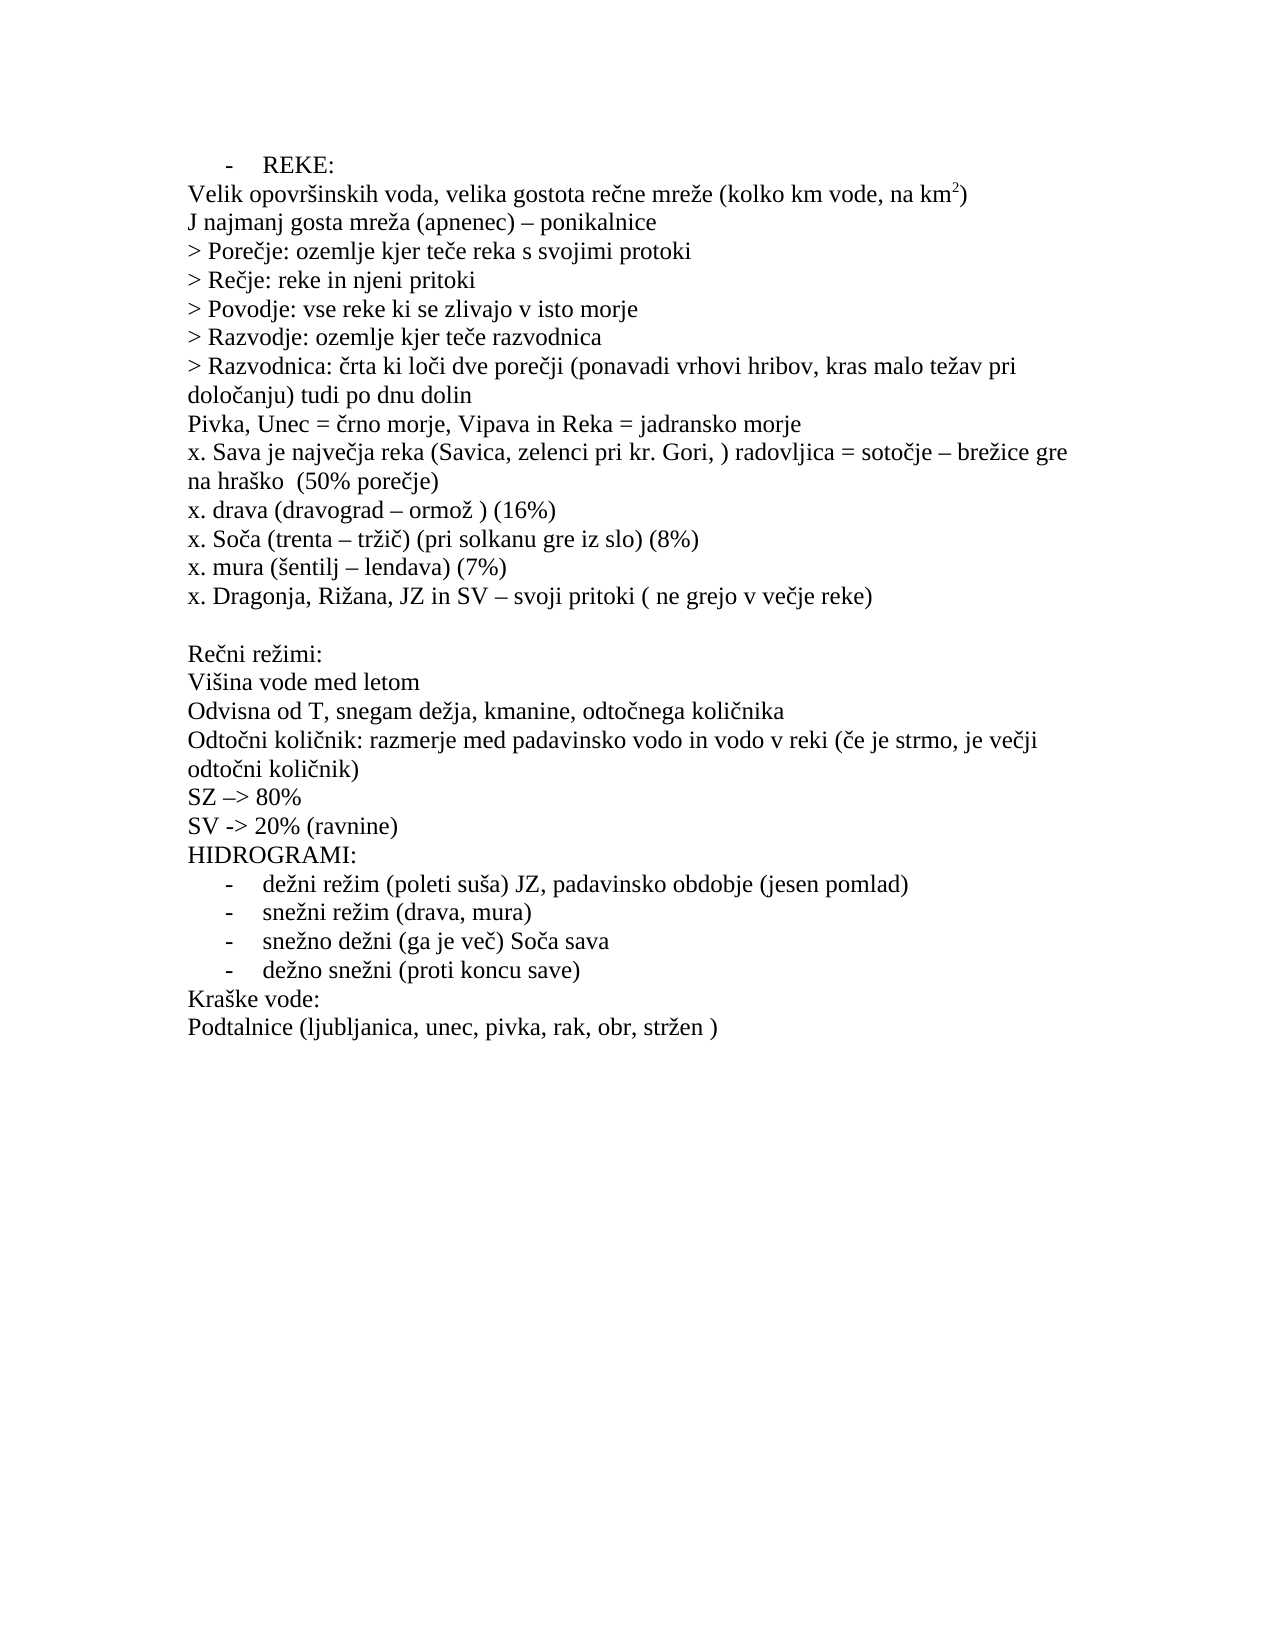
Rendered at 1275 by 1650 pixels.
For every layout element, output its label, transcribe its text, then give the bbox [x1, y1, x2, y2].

list snežni režim (drava, mura) [225, 897, 1087, 926]
text Podtalnice (ljubljanica, unec, pivka, rak, obr, stržen ) [187, 1012, 1087, 1041]
text Rečni režimi: [187, 639, 1087, 667]
text x. Dragonja, Rižana, JZ in SV – svoji pritoki ( ne grejo v večje reke) [187, 581, 1087, 610]
list dežno snežni (proti koncu save) [225, 955, 1087, 984]
text HIDROGRAMI: [187, 840, 1087, 869]
list snežno dežni (ga je več) Soča sava [225, 926, 1087, 955]
text x. Soča (trenta – tržič) (pri solkanu gre iz slo) (8%) [187, 524, 1087, 552]
list REKE: [225, 150, 1087, 179]
text Odtočni količnik: razmerje med padavinsko vodo in vodo v reki (če je strmo, je večji odtočni količnik) [187, 725, 1087, 782]
text Velik opovršinskih voda, velika gostota rečne mreže (kolko km vode, na km2) [187, 179, 1087, 207]
text Pivka, Unec = črno morje, Vipava in Reka = jadransko morje [187, 409, 1087, 437]
list dežni režim (poleti suša) JZ, padavinsko obdobje (jesen pomlad) [225, 869, 1087, 897]
text Višina vode med letom [187, 667, 1087, 696]
text x. mura (šentilj – lendava) (7%) [187, 552, 1087, 581]
text x. drava (dravograd – ormož ) (16%) [187, 495, 1087, 524]
text > Rečje: reke in njeni pritoki [187, 265, 1087, 294]
text > Porečje: ozemlje kjer teče reka s svojimi protoki [187, 236, 1087, 265]
text Kraške vode: [187, 984, 1087, 1012]
text > Razvodje: ozemlje kjer teče razvodnica [187, 322, 1087, 351]
text SV -> 20% (ravnine) [187, 811, 1087, 840]
text > Povodje: vse reke ki se zlivajo v isto morje [187, 294, 1087, 322]
text SZ –> 80% [187, 782, 1087, 811]
text Odvisna od T, snegam dežja, kmanine, odtočnega količnika [187, 696, 1087, 725]
text > Razvodnica: črta ki loči dve porečji (ponavadi vrhovi hribov, kras malo težav pri določanju) tudi po dnu dolin [187, 351, 1087, 409]
text x. Sava je največja reka (Savica, zelenci pri kr. Gori, ) radovljica = sotočje – brežice gre na hraško (50% porečje) [187, 437, 1087, 495]
text J najmanj gosta mreža (apnenec) – ponikalnice [187, 207, 1087, 236]
